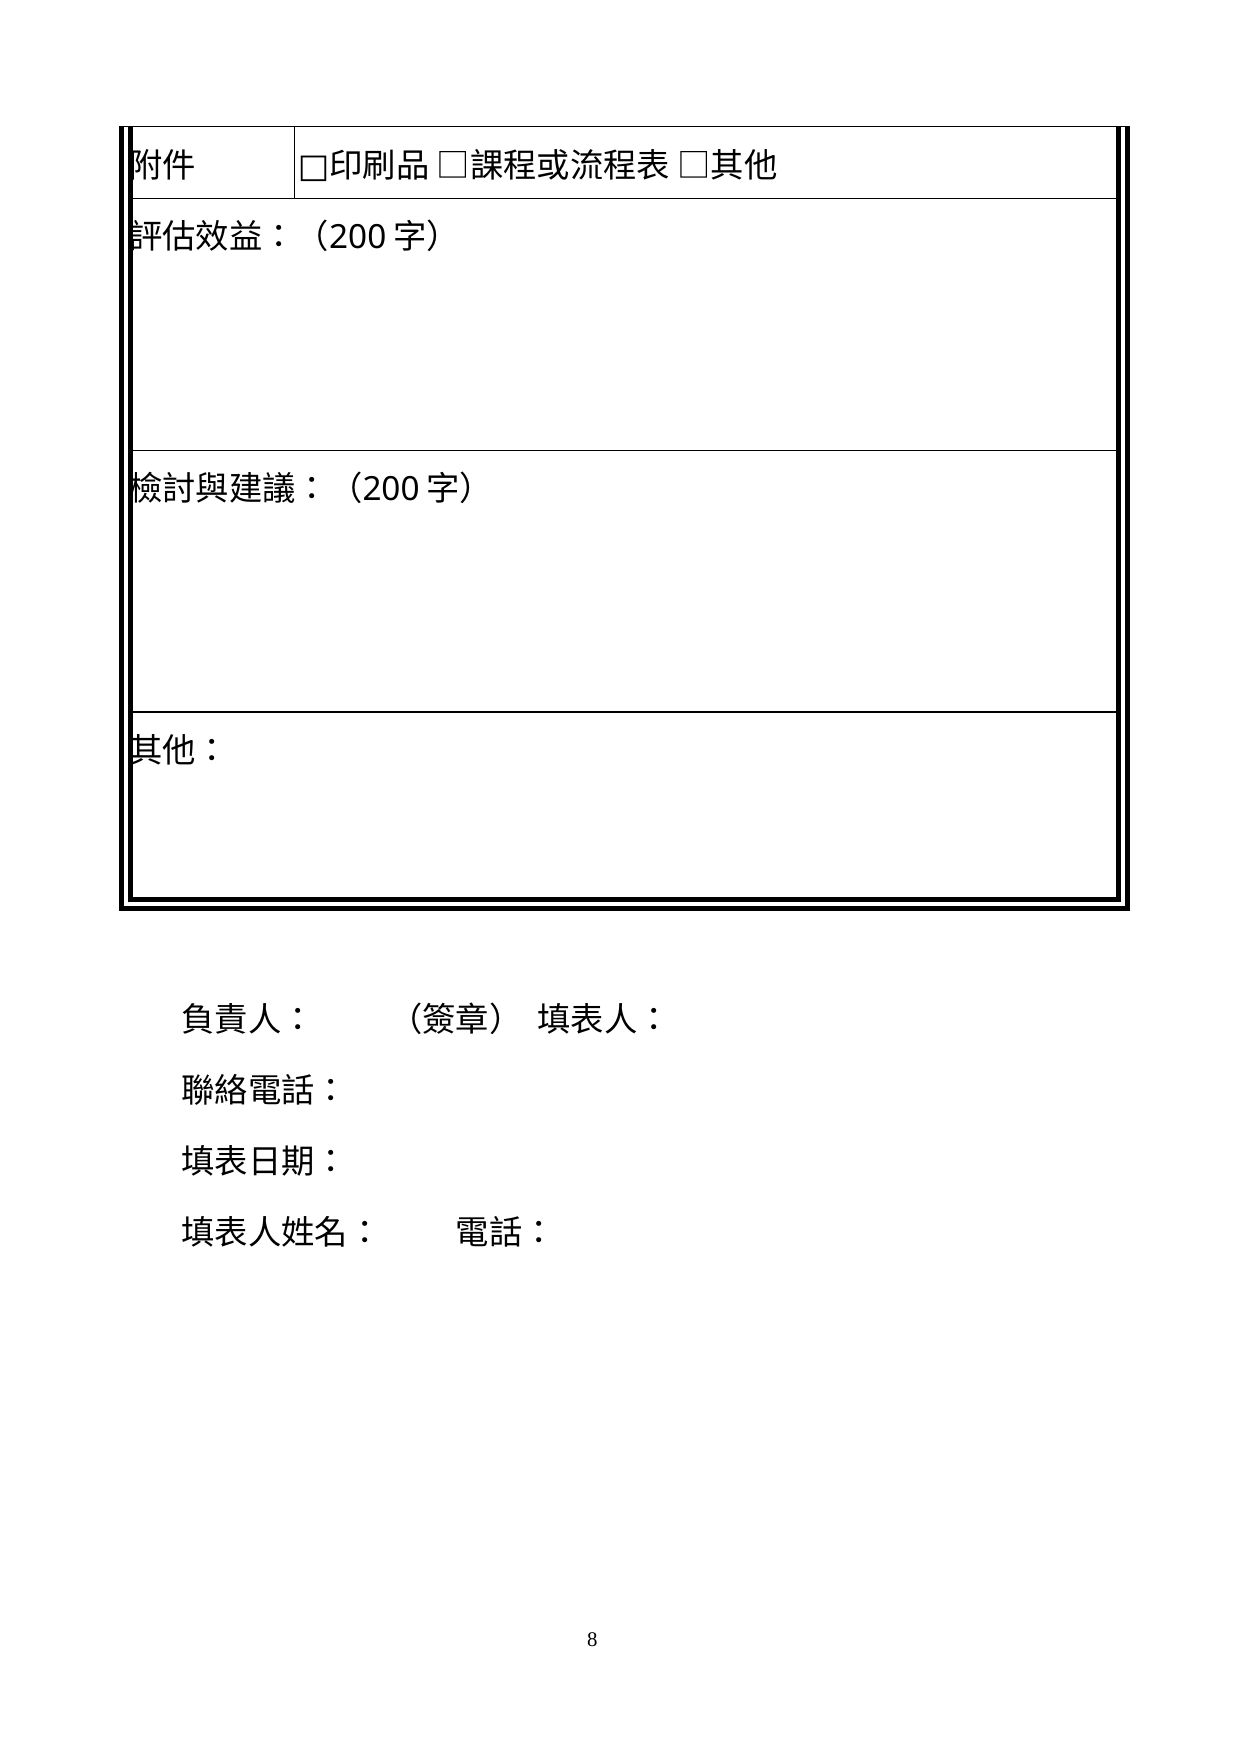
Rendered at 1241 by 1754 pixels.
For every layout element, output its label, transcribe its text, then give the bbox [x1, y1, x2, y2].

table_cell 檢討與建議：（200字） [133, 451, 1116, 711]
text 填表日期： [181, 1123, 1053, 1194]
text 負責人： （簽章） 填表人： [181, 982, 1053, 1052]
text 填表人姓名： 電話： [181, 1194, 1053, 1265]
table_cell □印刷品 □課程或流程表 □其他 [295, 127, 1116, 198]
table_cell 評估效益：（200字） [133, 199, 1116, 449]
table_cell 其他： [133, 713, 1116, 897]
text 聯絡電話： [181, 1052, 1053, 1123]
table_cell 附件 [133, 127, 294, 198]
